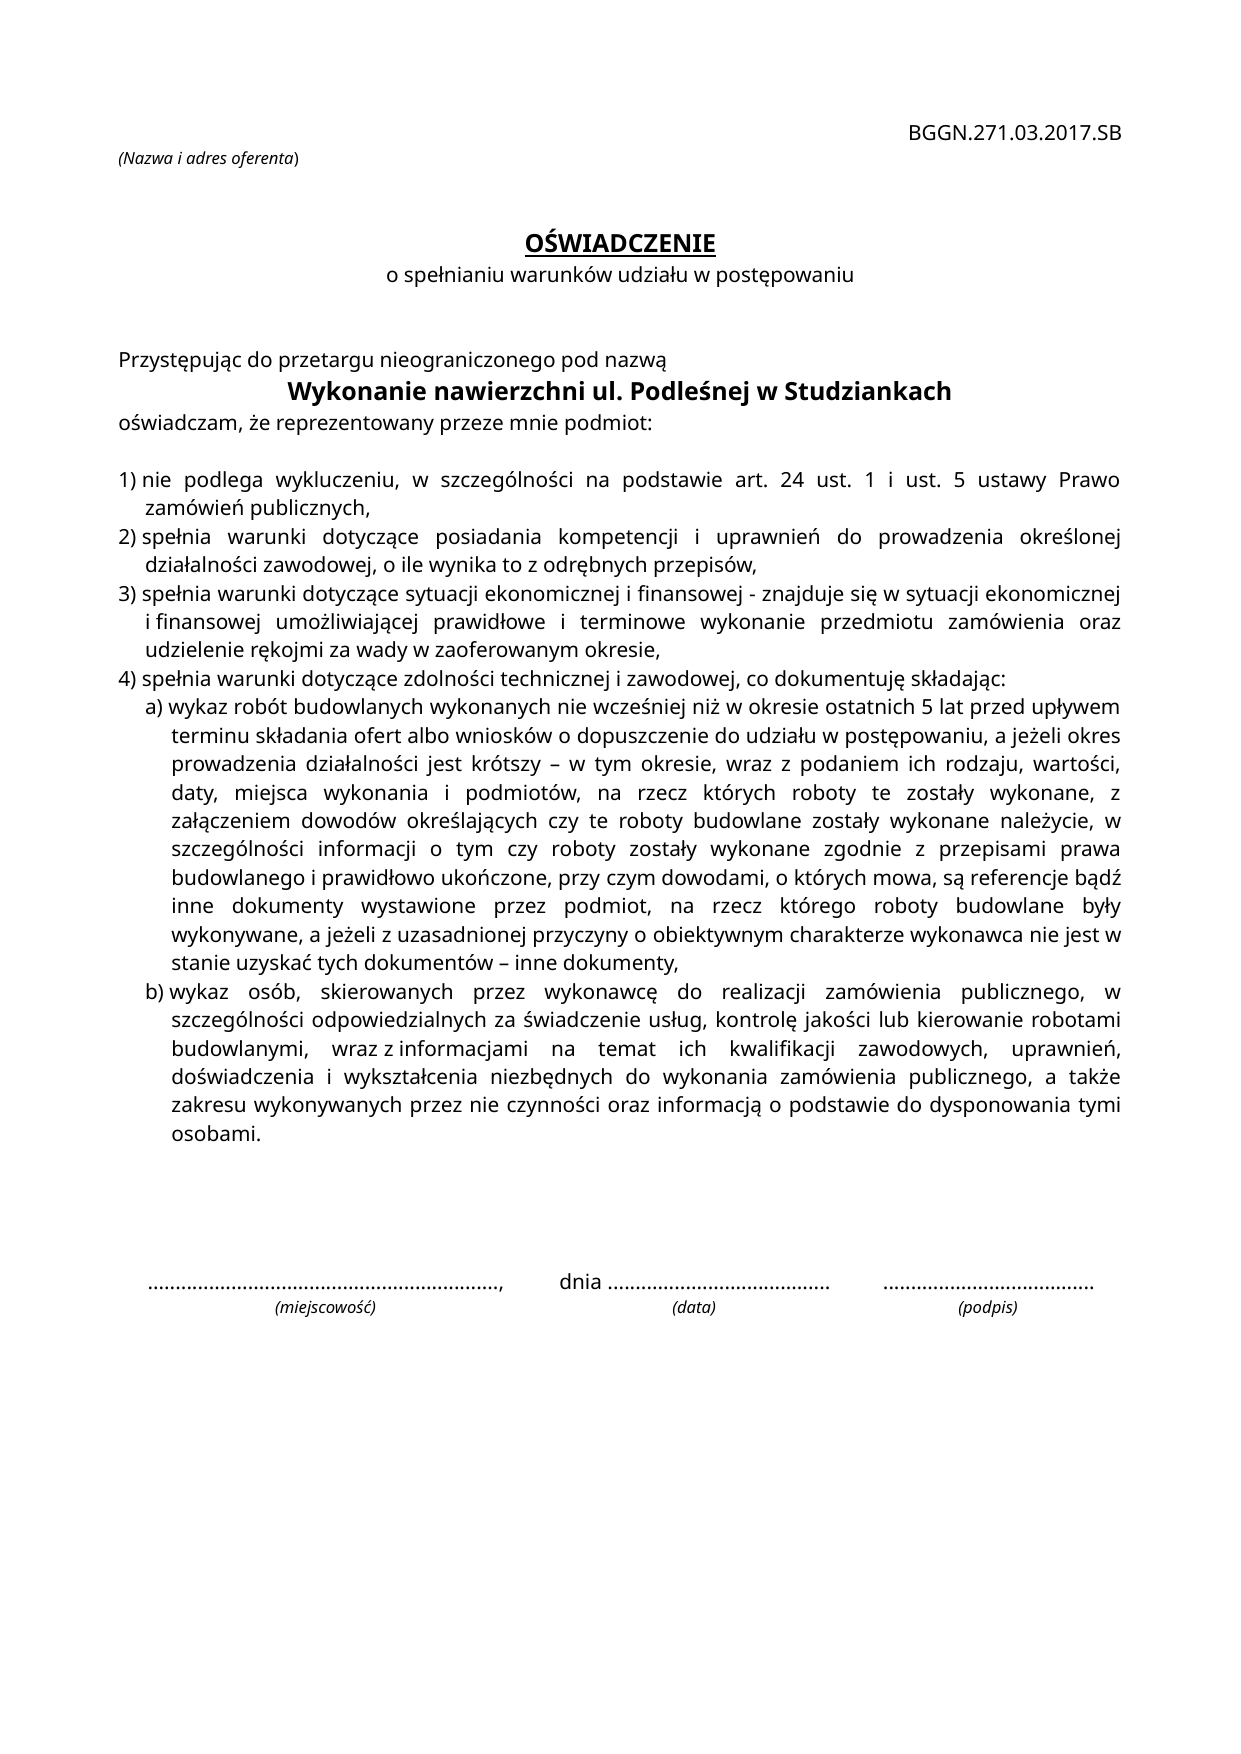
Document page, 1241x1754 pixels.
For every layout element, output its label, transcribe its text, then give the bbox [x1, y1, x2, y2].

text b) wykaz osób, skierowanych przez wykonawcę do realizacji zamówienia publicznego, w szczególności odpowiedzialnych za świadczenie usług, kontrolę jakości lub kierowanie robotami budowlanymi, wraz z informacjami na temat ich kwalifikacji zawodowych, uprawnień, doświadczenia i wykształcenia niezbędnych do wykonania zamówienia publicznego, a także zakresu wykonywanych przez nie czynności oraz informacją o podstawie do dysponowania tymi osobami. [145, 977, 1122, 1147]
text a) wykaz robót budowlanych wykonanych nie wcześniej niż w okresie ostatnich 5 lat przed upływem terminu składania ofert albo wniosków o dopuszczenie do udziału w postępowaniu, a jeżeli okres prowadzenia działalności jest krótszy – w tym okresie, wraz z podaniem ich rodzaju, wartości, daty, miejsca wykonania i podmiotów, na rzecz których roboty te zostały wykonane, z załączeniem dowodów określających czy te roboty budowlane zostały wykonane należycie, w szczególności informacji o tym czy roboty zostały wykonane zgodnie z przepisami prawa budowlanego i prawidłowo ukończone, przy czym dowodami, o których mowa, są referencje bądź inne dokumenty wystawione przez podmiot, na rzecz którego roboty budowlane były wykonywane, a jeżeli z uzasadnionej przyczyny o obiektywnym charakterze wykonawca nie jest w stanie uzyskać tych dokumentów – inne dokumenty, [145, 692, 1122, 977]
text (Nazwa i adres oferenta) [118, 147, 1122, 169]
text Wykonanie nawierzchni ul. Podleśnej w Studziankach [118, 374, 1122, 408]
text OŚWIADCZENIE [118, 226, 1122, 260]
text o spełnianiu warunków udziału w postępowaniu [118, 260, 1122, 289]
text 2) spełnia warunki dotyczące posiadania kompetencji i uprawnień do prowadzenia określonej działalności zawodowej, o ile wynika to z odrębnych przepisów, [118, 522, 1122, 579]
table_header ..............................................................., (miejscowość) [118, 1261, 534, 1324]
text 4) spełnia warunki dotyczące zdolności technicznej i zawodowej, co dokumentuję składając: [118, 664, 1122, 692]
text 3) spełnia warunki dotyczące sytuacji ekonomicznej i finansowej - znajduje się w sytuacji ekonomicznej i finansowej umożliwiającej prawidłowe i terminowe wykonanie przedmiotu zamówienia oraz udzielenie rękojmi za wady w zaoferowanym okresie, [118, 579, 1122, 664]
table_header ...................................... (podpis) [856, 1261, 1122, 1324]
text Przystępując do przetargu nieograniczonego pod nazwą [118, 346, 1122, 374]
text 1) nie podlega wykluczeniu, w szczególności na podstawie art. 24 ust. 1 i ust. 5 ustawy Prawo zamówień publicznych, [118, 465, 1122, 522]
text oświadczam, że reprezentowany przeze mnie podmiot: [118, 408, 1122, 436]
table_header dnia ........................................ (data) [534, 1261, 856, 1324]
text BGGN.271.03.2017.SB [118, 118, 1122, 147]
